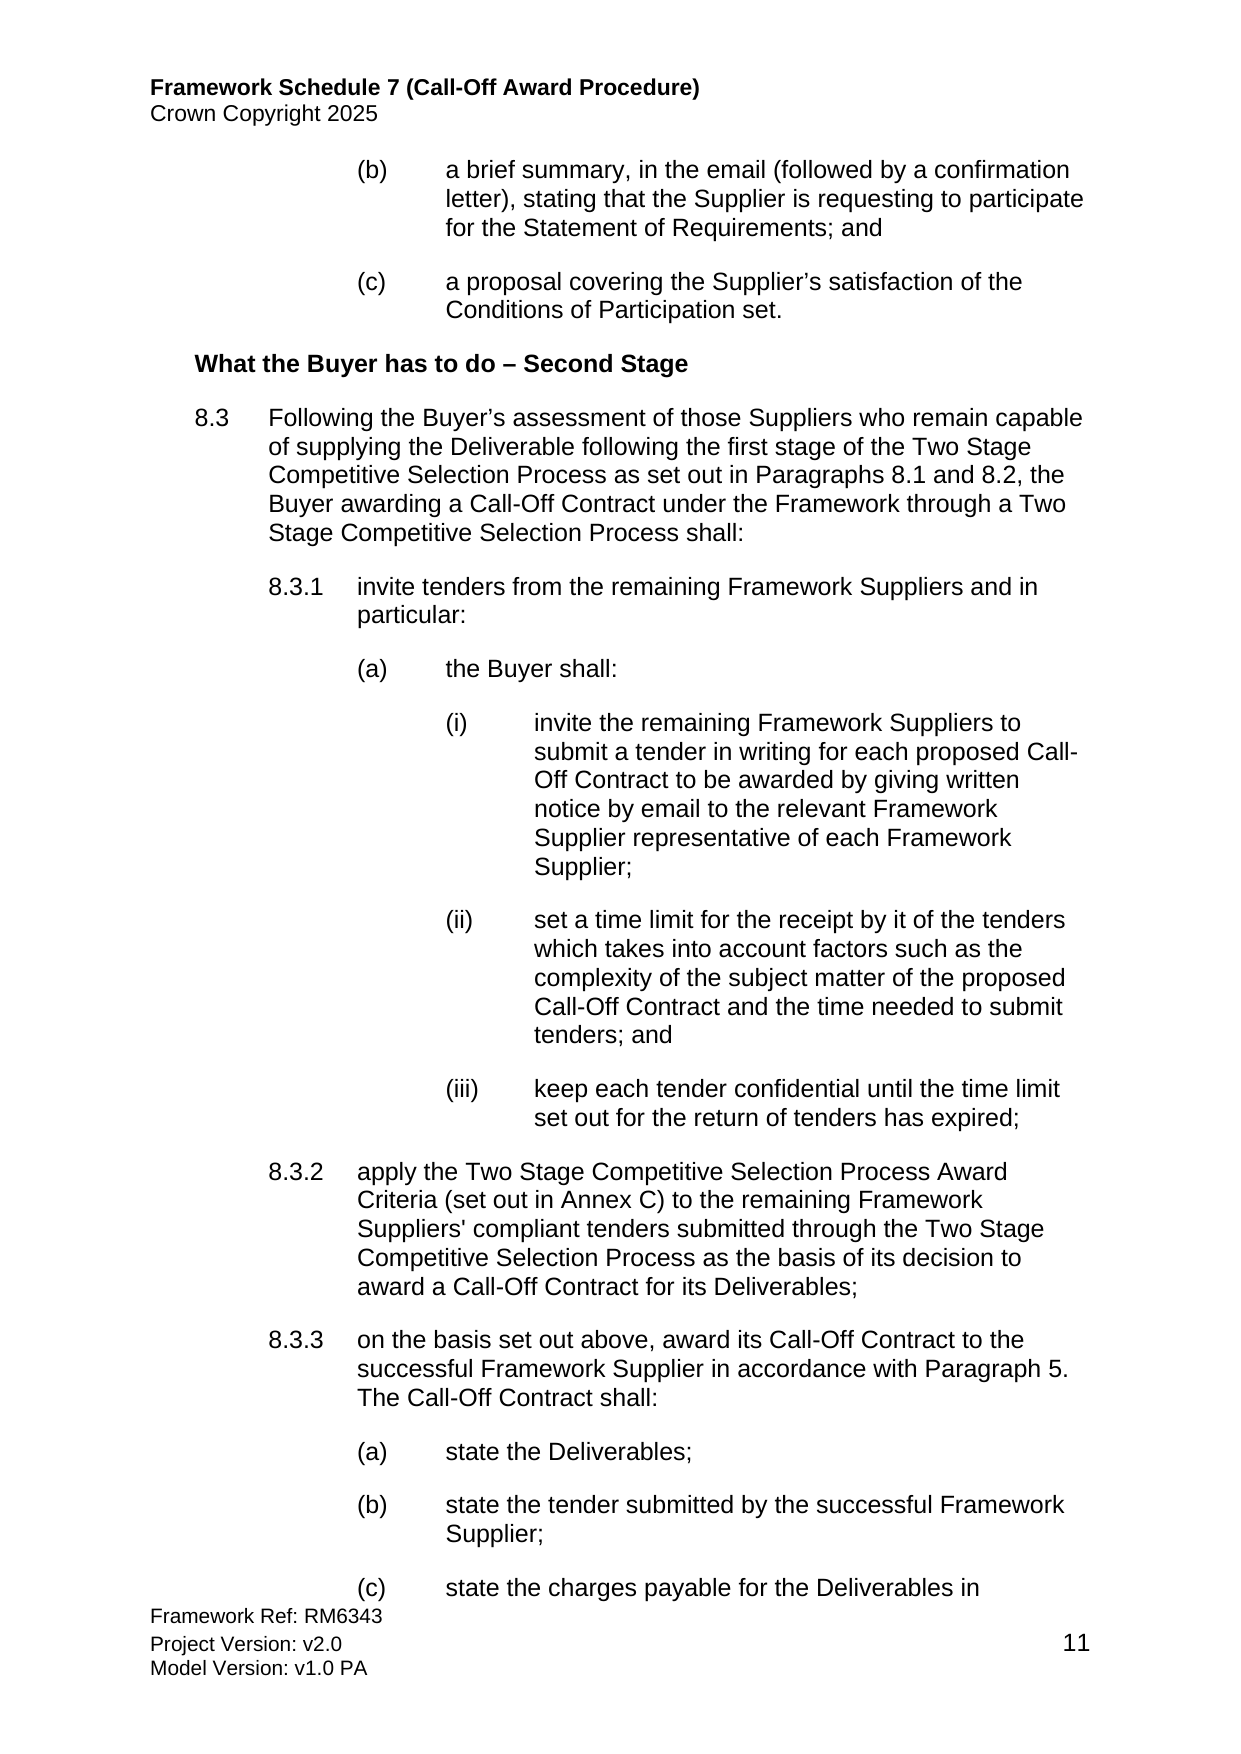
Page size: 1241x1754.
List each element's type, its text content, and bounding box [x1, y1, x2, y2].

list apply the Two Stage Competitive Selection Process Award Criteria (set out in Annex C) to the remaining Framework Suppliers' compliant tenders submitted through the Two Stage Competitive Selection Process as the basis of its decision to award a Call-Off Contract for its Deliverables; [268, 1156, 1090, 1300]
text What the Buyer has to do – Second Stage [194, 349, 1090, 378]
list Following the Buyer’s assessment of those Suppliers who remain capable of supplying the Deliverable following the first stage of the Two Stage Competitive Selection Process as set out in Paragraphs 8.1 and 8.2, the Buyer awarding a Call-Off Contract under the Framework through a Two Stage Competitive Selection Process shall: [194, 403, 1090, 546]
list a proposal covering the Supplier’s satisfaction of the Conditions of Participation set. [357, 266, 1090, 324]
list set a time limit for the receipt by it of the tenders which takes into account factors such as the complexity of the subject matter of the proposed Call-Off Contract and the time needed to submit tenders; and [445, 905, 1090, 1049]
list keep each tender confidential until the time limit set out for the return of tenders has expired; [445, 1074, 1090, 1131]
list state the charges payable for the Deliverables in [357, 1573, 1090, 1601]
list state the tender submitted by the successful Framework Supplier; [357, 1490, 1090, 1548]
list on the basis set out above, award its Call-Off Contract to the successful Framework Supplier in accordance with Paragraph 5. The Call-Off Contract shall: [268, 1325, 1090, 1411]
list a brief summary, in the email (followed by a confirmation letter), stating that the Supplier is requesting to participate for the Statement of Requirements; and [357, 155, 1090, 241]
list invite the remaining Framework Suppliers to submit a tender in writing for each proposed Call-Off Contract to be awarded by giving written notice by email to the relevant Framework Supplier representative of each Framework Supplier; [445, 708, 1090, 880]
list the Buyer shall: [357, 654, 1090, 683]
list state the Deliverables; [357, 1436, 1090, 1465]
list invite tenders from the remaining Framework Suppliers and in particular: [268, 571, 1090, 629]
